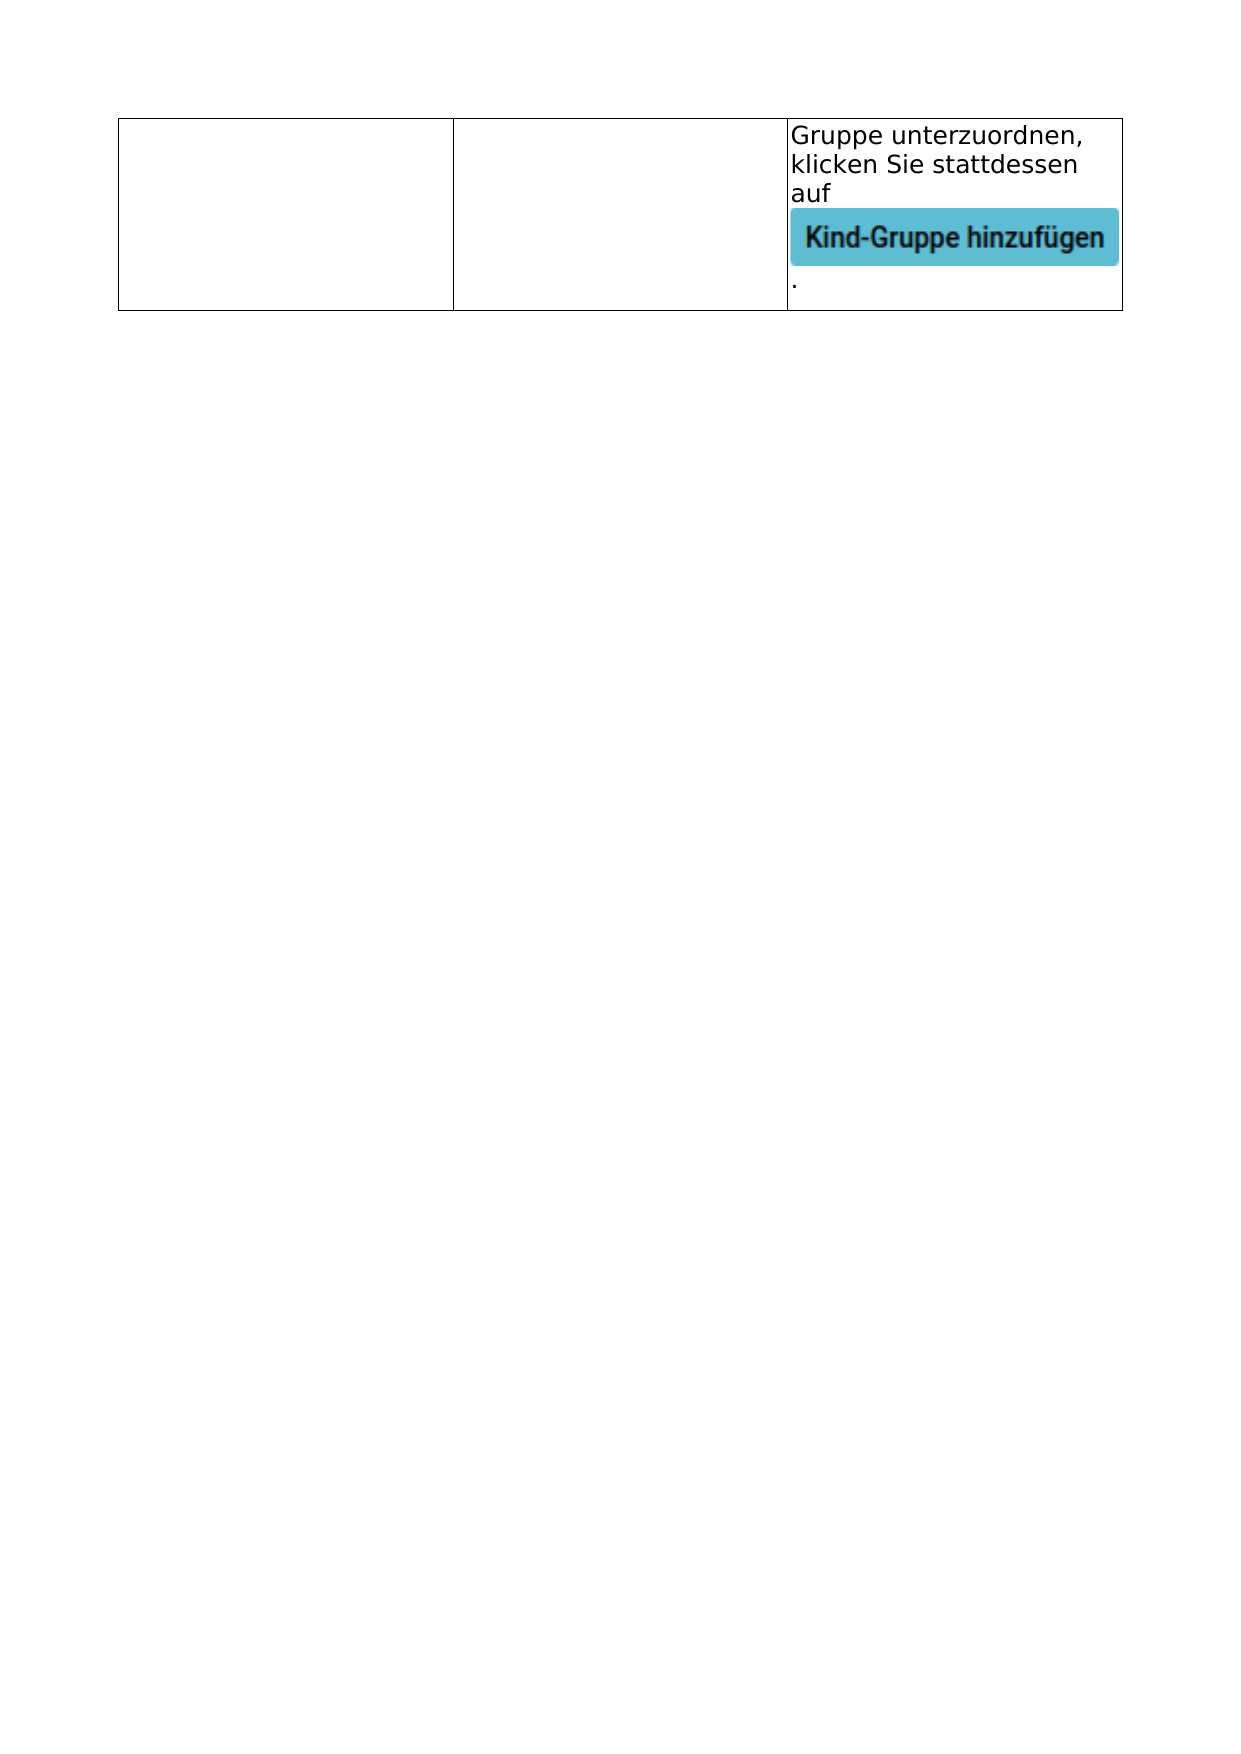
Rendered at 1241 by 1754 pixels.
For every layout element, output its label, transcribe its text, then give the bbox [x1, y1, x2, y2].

table_header [454, 119, 787, 310]
table_header Gruppe unterzuordnen, klicken Sie stattdessen auf . [788, 119, 1122, 310]
picture [790, 208, 1120, 266]
table_header [119, 119, 453, 310]
